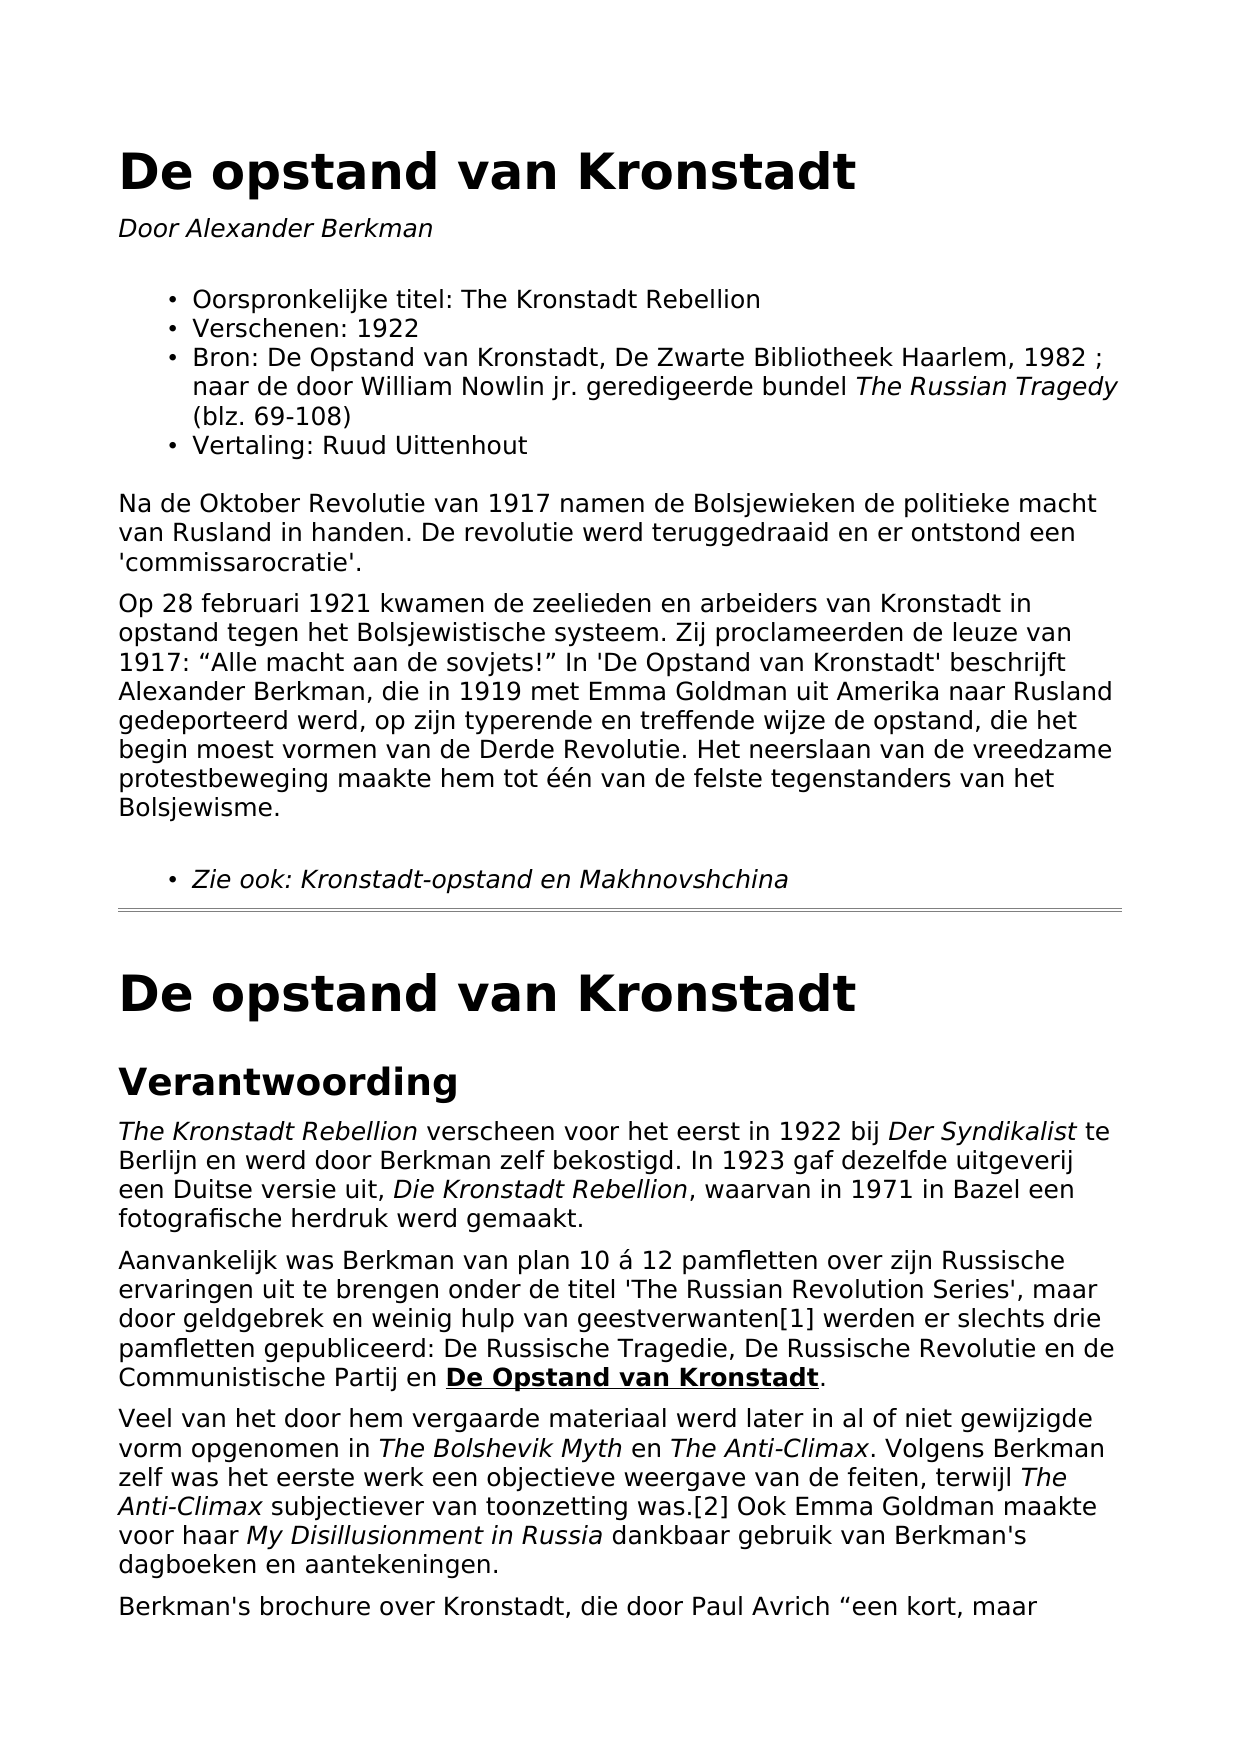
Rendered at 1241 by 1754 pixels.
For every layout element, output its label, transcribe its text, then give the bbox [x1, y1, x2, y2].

subtitle De opstand van Kronstadt [118, 143, 1122, 201]
list Bron: De Opstand van Kronstadt, De Zwarte Bibliotheek Haarlem, 1982 ; naar de door William Nowlin jr. geredigeerde bundel The Russian Tragedy (blz. 69-108) [177, 343, 1122, 431]
text Op 28 februari 1921 kwamen de zeelieden en arbeiders van Kronstadt in opstand tegen het Bolsjewistische systeem. Zij proclameerden de leuze van 1917: “Alle macht aan de sovjets!” In 'De Opstand van Kronstadt' beschrijft Alexander Berkman, die in 1919 met Emma Goldman uit Amerika naar Rusland gedeporteerd werd, op zijn typerende en treffende wijze de opstand, die het begin moest vormen van de Derde Revolutie. Het neerslaan van de vreedzame protestbeweging maakte hem tot één van de felste tegenstanders van het Bolsjewisme. [118, 589, 1122, 823]
text Veel van het door hem vergaarde materiaal werd later in al of niet gewijzigde vorm opgenomen in The Bolshevik Myth en The Anti-Climax. Volgens Berkman zelf was het eerste werk een objectieve weergave van de feiten, terwijl The Anti-Climax subjectiever van toonzetting was.[2] Ook Emma Goldman maakte voor haar My Disillusionment in Russia dankbaar gebruik van Berkman's dagboeken en aantekeningen. [118, 1405, 1122, 1580]
text Door Alexander Berkman [118, 214, 1122, 243]
text Aanvankelijk was Berkman van plan 10 á 12 pamfletten over zijn Russische ervaringen uit te brengen onder de titel 'The Russian Revolution Series', maar door geldgebrek en weinig hulp van geestverwanten[1] werden er slechts drie pamfletten gepubliceerd: De Russische Tragedie, De Russische Revolutie en de Communistische Partij en De Opstand van Kronstadt. [118, 1246, 1122, 1392]
list Vertaling: Ruud Uittenhout [177, 431, 1122, 460]
subtitle De opstand van Kronstadt [118, 965, 1122, 1023]
text Na de Oktober Revolutie van 1917 namen de Bolsjewieken de politieke macht van Rusland in handen. De revolutie werd teruggedraaid en er ontstond een 'commissarocratie'. [118, 489, 1122, 577]
text The Kronstadt Rebellion verscheen voor het eerst in 1922 bij Der Syndikalist te Berlijn en werd door Berkman zelf bekostigd. In 1923 gaf dezelfde uitgeverij een Duitse versie uit, Die Kronstadt Rebellion, waarvan in 1971 in Bazel een fotografische herdruk werd gemaakt. [118, 1117, 1122, 1234]
list Oorspronkelijke titel: The Kronstadt Rebellion [177, 285, 1122, 314]
text Berkman's brochure over Kronstadt, die door Paul Avrich “een kort, maar [118, 1592, 1122, 1621]
list Zie ook: Kronstadt-opstand en Makhnovshchina [177, 865, 1122, 894]
subtitle Verantwoording [118, 1061, 1122, 1105]
list Verschenen: 1922 [177, 314, 1122, 343]
